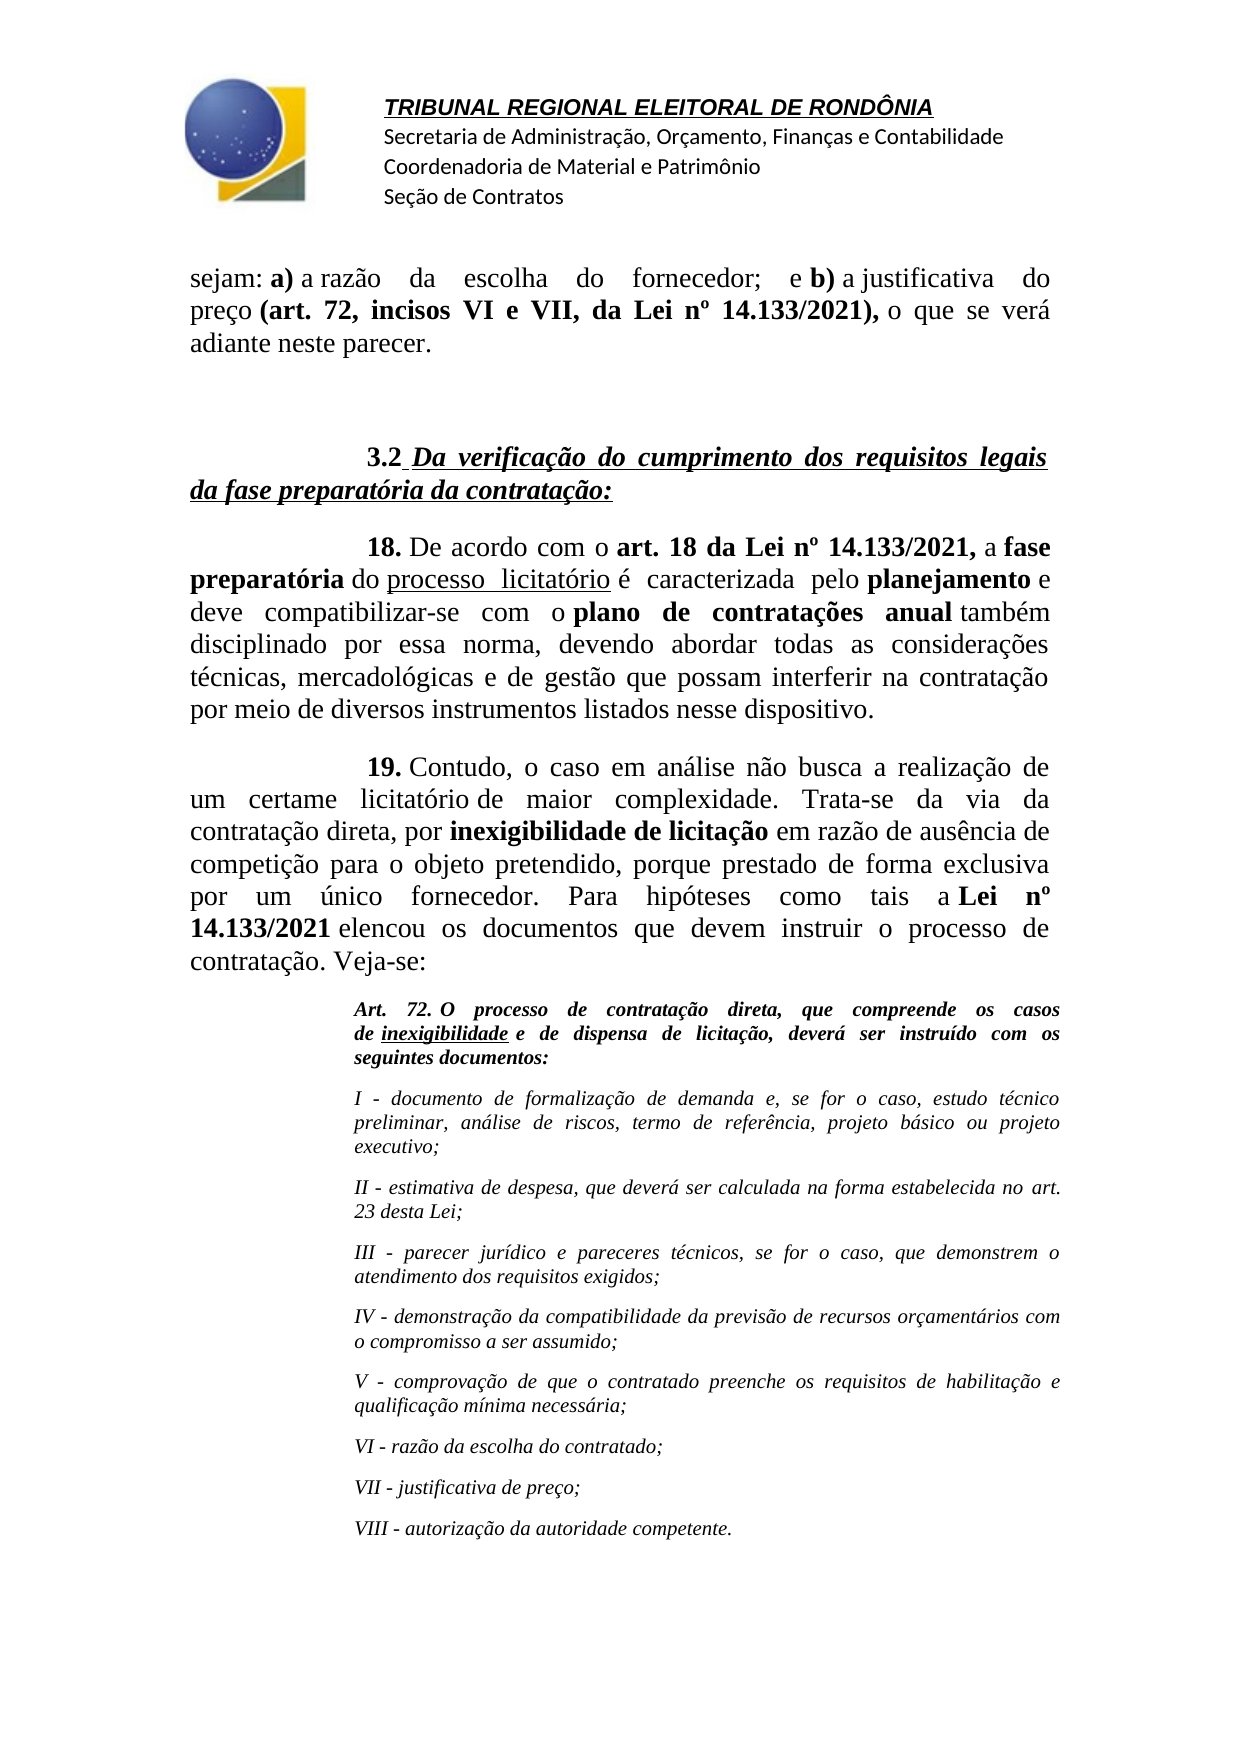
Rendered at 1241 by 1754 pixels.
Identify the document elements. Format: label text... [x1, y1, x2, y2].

text IV - demonstração da compatibilidade da previsão de recursos orçamentários com o compromisso a ser assumido; [354, 1304, 1063, 1353]
text 19. Contudo, o caso em análise não busca a realização de um certame licitatório de maior complexidade. Trata-se da via da contratação direta, por inexigibilidade de licitação em razão de ausência de competição para o objeto pretendido, porque prestado de forma exclusiva por um único fornecedor. Para hipóteses como tais a Lei nº 14.133/2021 elencou os documentos que devem instruir o processo de contratação. Veja-se: [190, 749, 1051, 976]
text sejam: a) a razão da escolha do fornecedor; e b) a justificativa do preço (art. 72, incisos VI e VII, da Lei nº 14.133/2021), o que se verá adiante neste parecer. [190, 261, 1051, 358]
text 3.2 Da verificação do cumprimento dos requisitos legais da fase preparatória da contratação: [190, 440, 1051, 505]
text 18. De acordo com o art. 18 da Lei nº 14.133/2021, a fase preparatória do processo licitatório é caracterizada pelo planejamento e deve compatibilizar-se com o plano de contratações anual também disciplinado por essa norma, devendo abordar todas as considerações técnicas, mercadológicas e de gestão que possam interferir na contratação por meio de diversos instrumentos listados nesse dispositivo. [190, 530, 1051, 724]
text III - parecer jurídico e pareceres técnicos, se for o caso, que demonstrem o atendimento dos requisitos exigidos; [354, 1240, 1063, 1288]
text VII - justificativa de preço; [354, 1475, 1063, 1499]
text V - comprovação de que o contratado preenche os requisitos de habilitação e qualificação mínima necessária; [354, 1369, 1063, 1417]
text Art. 72. O processo de contratação direta, que compreende os casos de inexigibilidade e de dispensa de licitação, deverá ser instruído com os seguintes documentos: [354, 997, 1063, 1069]
text II - estimativa de despesa, que deverá ser calculada na forma estabelecida no art. 23 desta Lei; [354, 1175, 1063, 1223]
text VIII - autorização da autoridade competente. [354, 1516, 1063, 1539]
text VI - razão da escolha do contratado; [354, 1434, 1063, 1458]
text I - documento de formalização de demanda e, se for o caso, estudo técnico preliminar, análise de riscos, termo de referência, projeto básico ou projeto executivo; [354, 1086, 1063, 1158]
